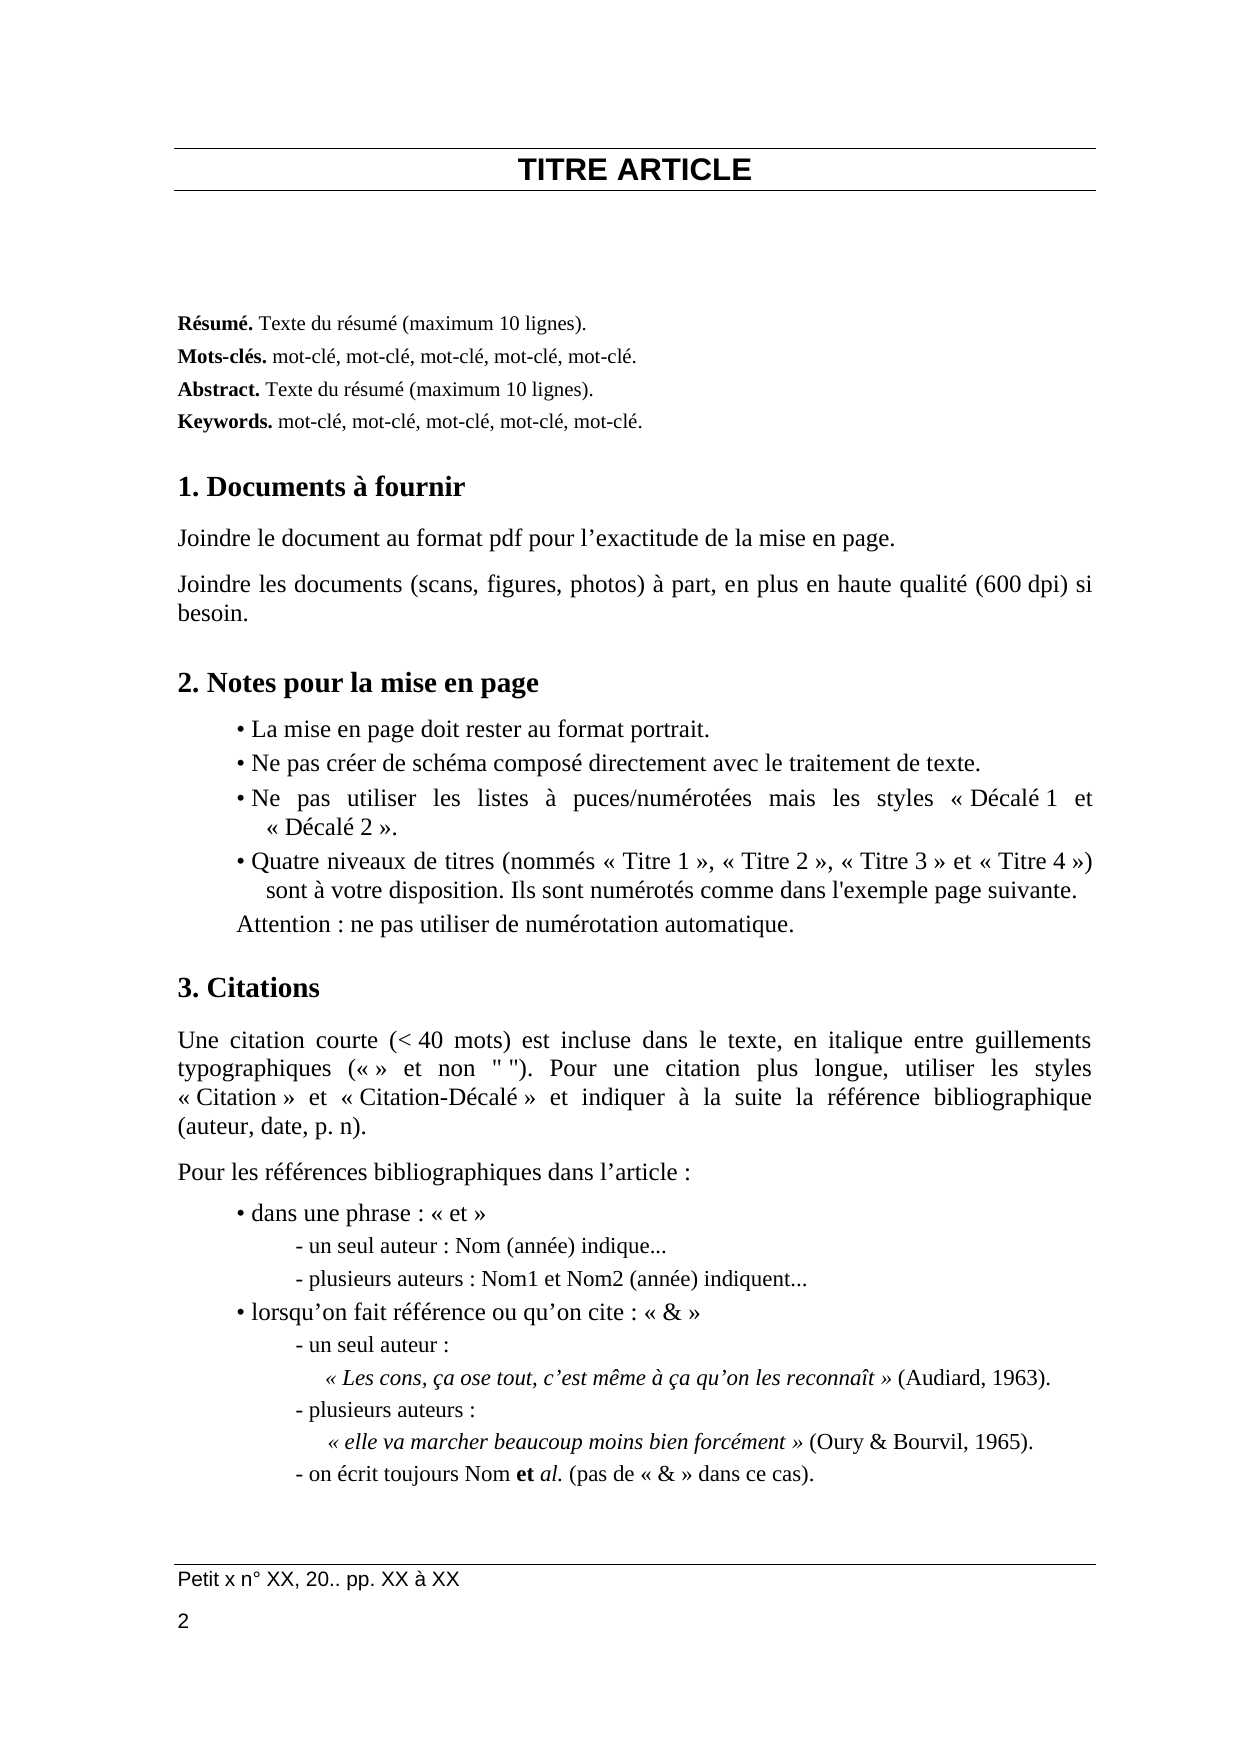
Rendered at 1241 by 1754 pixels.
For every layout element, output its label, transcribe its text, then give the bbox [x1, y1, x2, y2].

text - un seul auteur : [295, 1332, 1093, 1358]
text Joindre le document au format pdf pour l’exactitude de la mise en page. [177, 523, 1093, 552]
text • Ne pas utiliser les listes à puces/numérotées mais les styles « Décalé 1 et « Décalé 2 ». [236, 783, 1093, 840]
text Attention : ne pas utiliser de numérotation automatique. [236, 909, 1093, 938]
subtitle Titre article [174, 149, 1096, 190]
text Joindre les documents (scans, figures, photos) à part, en plus en haute qualité (600 dpi) si besoin. [177, 569, 1093, 627]
text Keywords. mot-clé, mot-clé, mot-clé, mot-clé, mot-clé. [177, 409, 1093, 433]
text - on écrit toujours Nom et al. (pas de « & » dans ce cas). [295, 1460, 1093, 1487]
text « Les cons, ça ose tout, c’est même à ça qu’on les reconnaît » (Audiard, 1963). [295, 1364, 1093, 1390]
text • Ne pas créer de schéma composé directement avec le traitement de texte. [236, 748, 1093, 777]
text - un seul auteur : Nom (année) indique... [295, 1233, 1093, 1259]
text • lorsqu’on fait référence ou qu’on cite : « & » [236, 1297, 1093, 1326]
text - plusieurs auteurs : Nom1 et Nom2 (année) indiquent... [295, 1265, 1093, 1291]
text « elle va marcher beaucoup moins bien forcément » (Oury & Bourvil, 1965). [295, 1428, 1093, 1454]
text Résumé. Texte du résumé (maximum 10 lignes). [177, 311, 1093, 335]
subtitle 2. Notes pour la mise en page [177, 665, 1093, 699]
text - plusieurs auteurs : [295, 1396, 1093, 1422]
text Abstract. Texte du résumé (maximum 10 lignes). [177, 377, 1093, 401]
text Pour les références bibliographiques dans l’article : [177, 1157, 1093, 1186]
text • dans une phrase : « et » [236, 1198, 1093, 1227]
text Mots-clés. mot-clé, mot-clé, mot-clé, mot-clé, mot-clé. [177, 344, 1093, 368]
subtitle 1. Documents à fournir [177, 469, 1093, 502]
text • Quatre niveaux de titres (nommés « Titre 1 », « Titre 2 », « Titre 3 » et « Titre 4 ») sont à votre disposition. Ils sont numérotés comme dans l'exemple page suivante. [236, 846, 1093, 904]
text • La mise en page doit rester au format portrait. [236, 714, 1093, 742]
subtitle 3. Citations [177, 971, 1093, 1004]
text Une citation courte (< 40 mots) est incluse dans le texte, en italique entre guillements typographiques (« » et non " "). Pour une citation plus longue, utiliser les styles « Citation » et « Citation-Décalé » et indiquer à la suite la référence bibliographique (auteur, date, p. n). [177, 1025, 1093, 1140]
